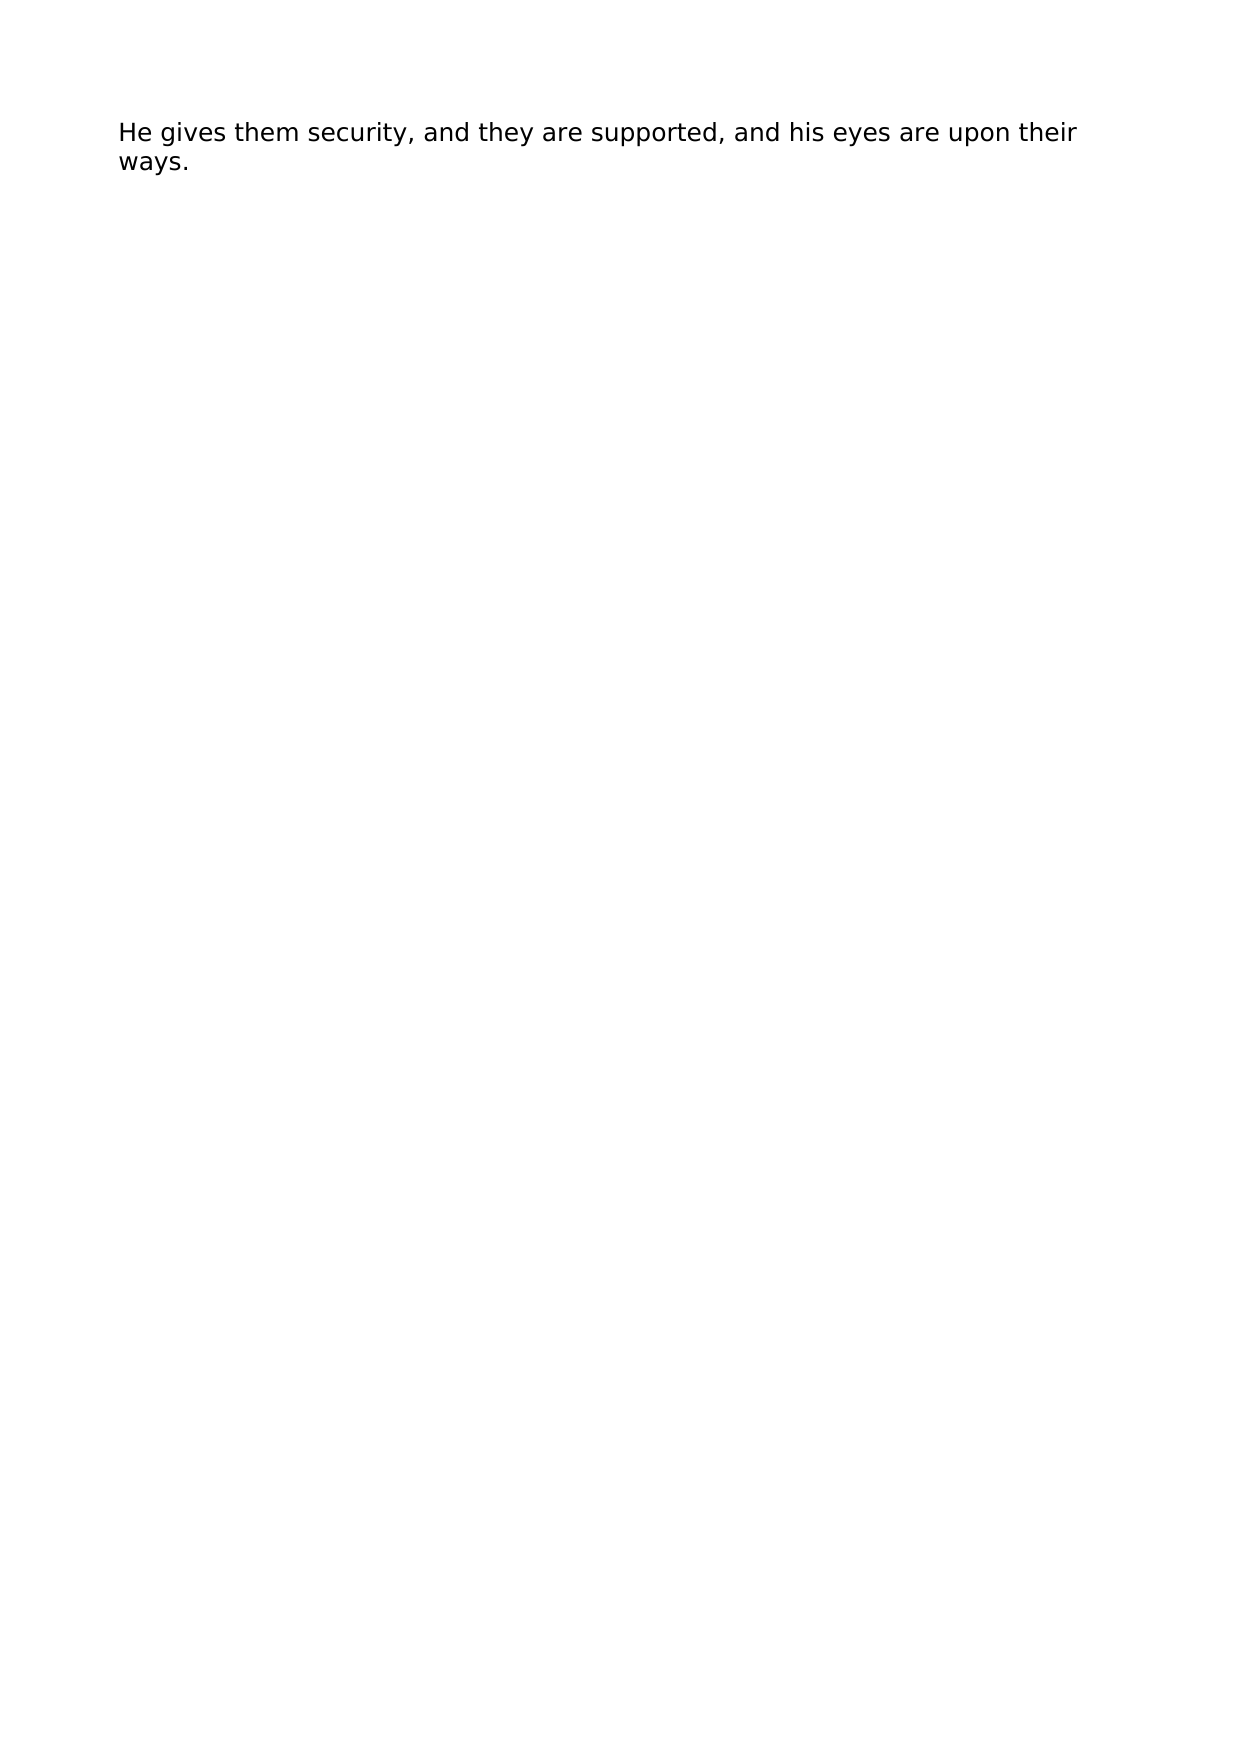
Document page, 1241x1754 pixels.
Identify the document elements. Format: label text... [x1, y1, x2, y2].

text He gives them security, and they are supported, and his eyes are upon their ways. [118, 118, 1122, 176]
